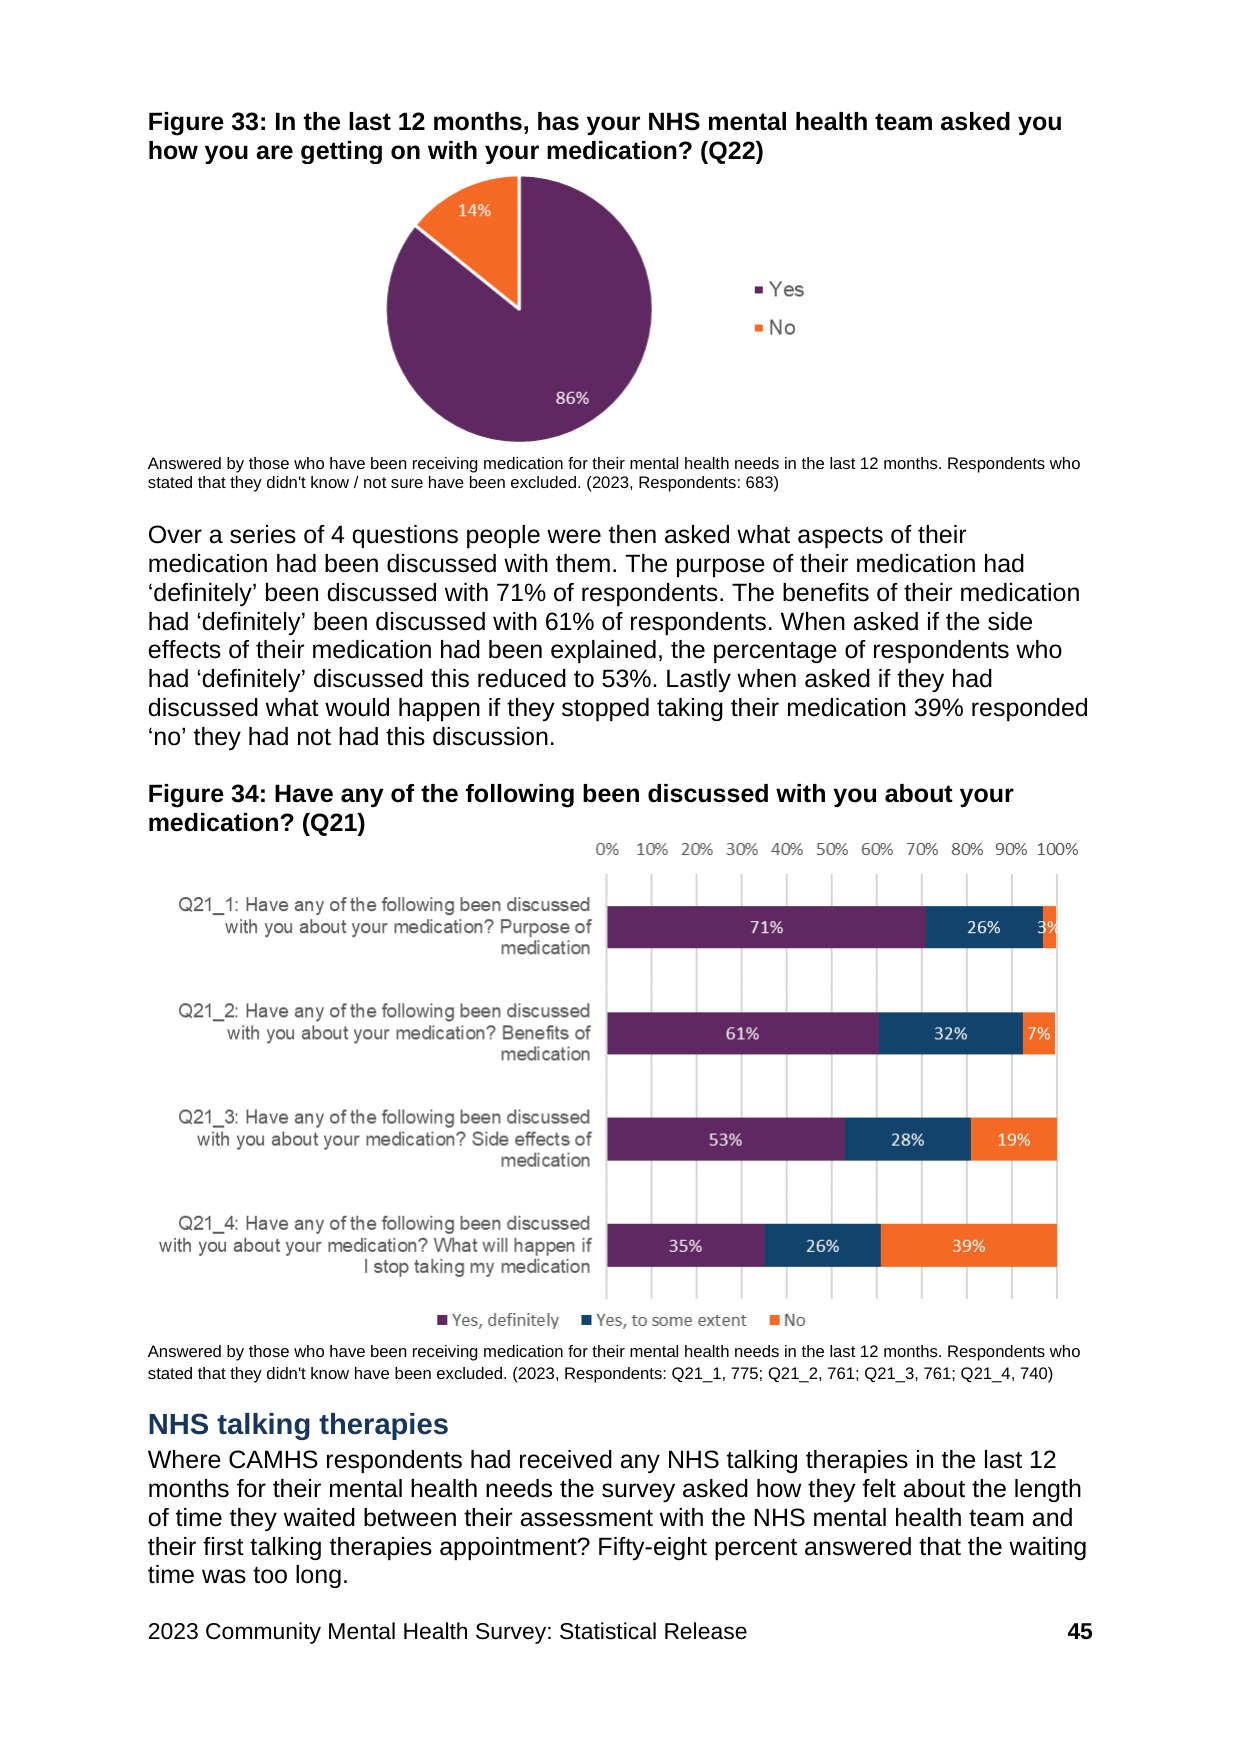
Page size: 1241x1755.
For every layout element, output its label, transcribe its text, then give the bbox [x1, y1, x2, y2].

text Figure 33: In the last 12 months, has your NHS mental health team asked you how you are getting on with your medication? (Q22) [148, 107, 1093, 164]
text Over a series of 4 questions people were then asked what aspects of their medication had been discussed with them. The purpose of their medication had ‘definitely’ been discussed with 71% of respondents. The benefits of their medication had ‘definitely’ been discussed with 61% of respondents. When asked if the side effects of their medication had been explained, the percentage of respondents who had ‘definitely’ discussed this reduced to 53%. Lastly when asked if they had discussed what would happen if they stopped taking their medication 39% responded ‘no’ they had not had this discussion. [148, 521, 1093, 751]
text Figure 34: Have any of the following been discussed with you about your medication? (Q21) [148, 779, 1093, 837]
text Where CAMHS respondents had received any NHS talking therapies in the last 12 months for their mental health needs the survey asked how they felt about the length of time they waited between their assessment with the NHS mental health team and their first talking therapies appointment? Fifty-eight percent answered that the waiting time was too long. [148, 1445, 1093, 1589]
text Answered by those who have been receiving medication for their mental health needs in the last 12 months. Respondents who stated that they didn't know have been excluded. (2023, Respondents: Q21_1, 775; Q21_2, 761; Q21_3, 761; Q21_4, 740) [148, 1342, 1093, 1383]
subtitle NHS talking therapies [148, 1407, 1093, 1440]
text Answered by those who have been receiving medication for their mental health needs in the last 12 months. Respondents who stated that they didn't know / not sure have been excluded. (2023, Respondents: 683) [148, 453, 1093, 492]
